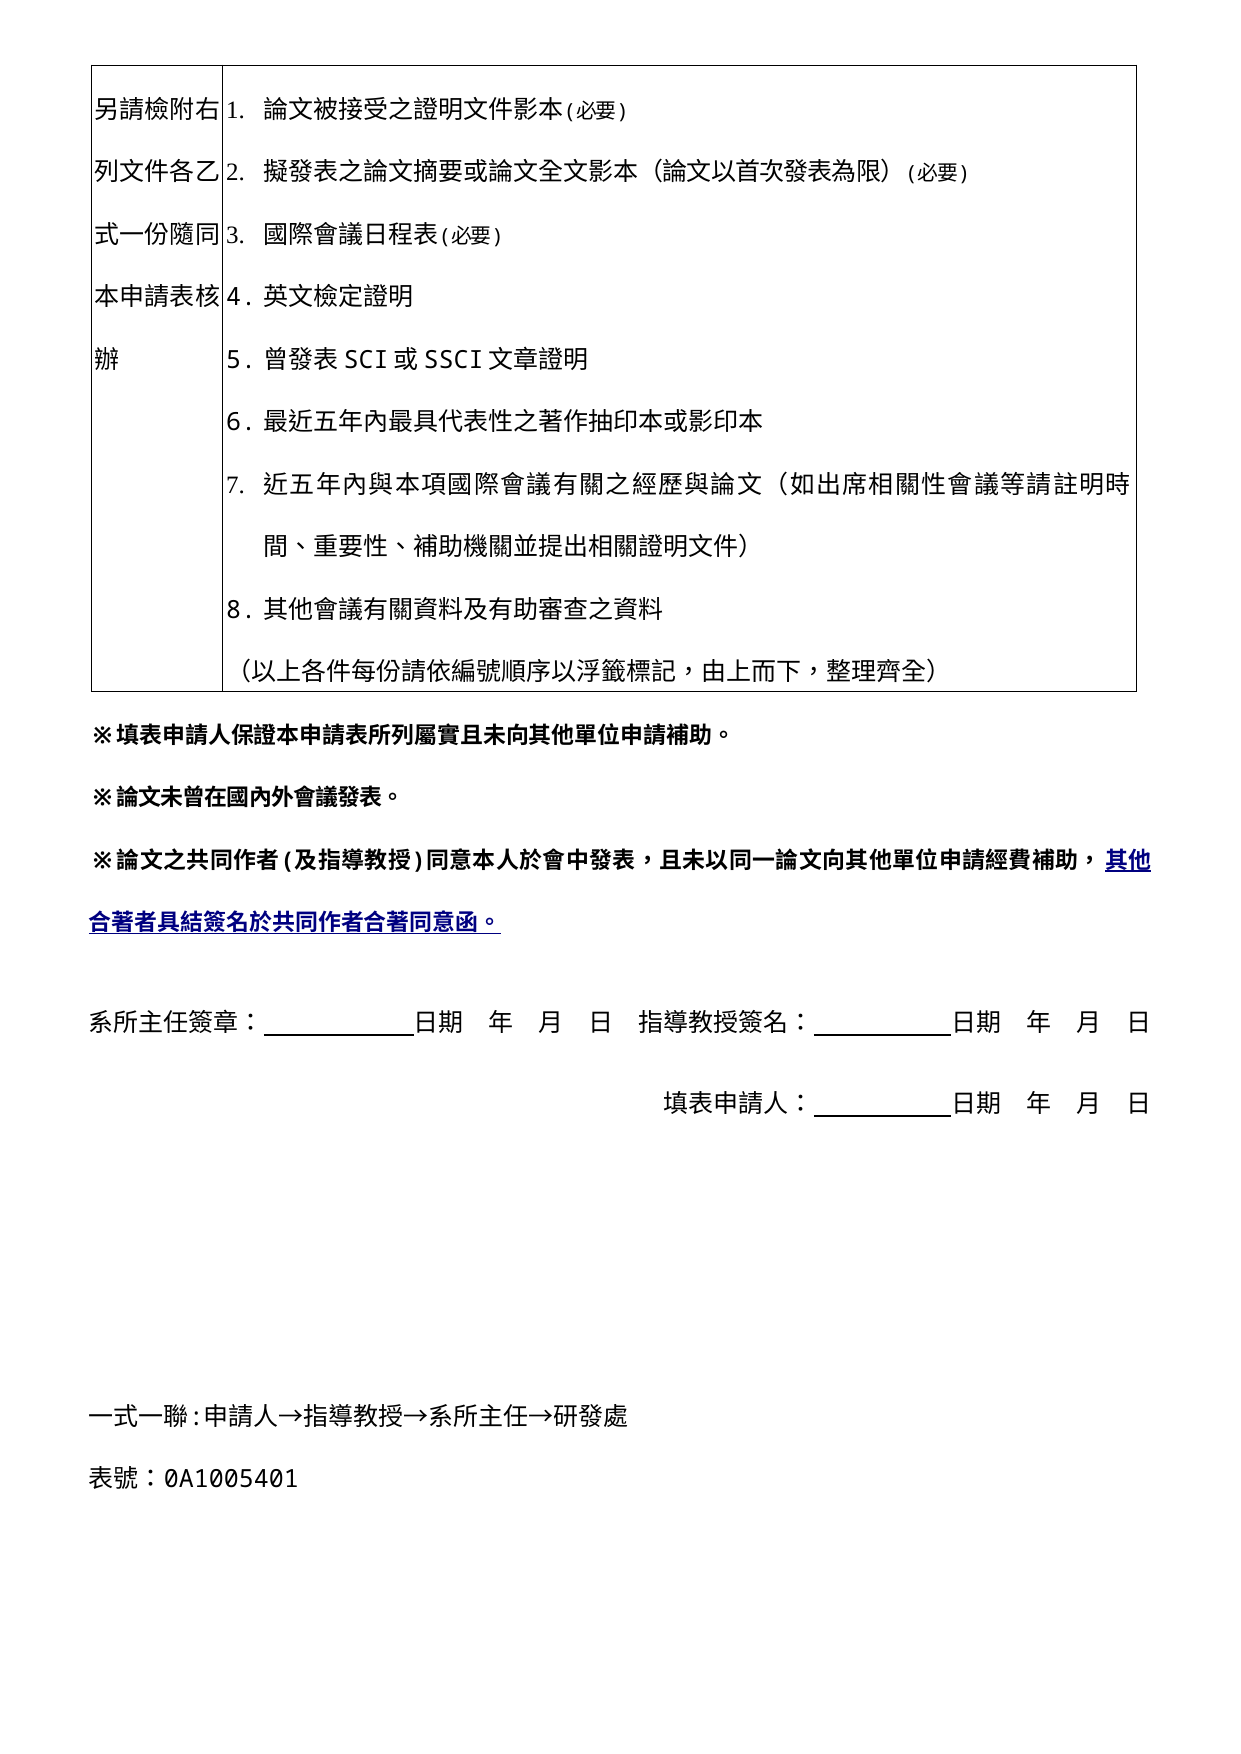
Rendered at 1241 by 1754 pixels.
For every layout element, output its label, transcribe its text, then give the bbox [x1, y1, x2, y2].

text 系所主任簽章： 日期 年 月 日 指導教授簽名： 日期 年 月 日 [89, 979, 1152, 1042]
text ※填表申請人保證本申請表所列屬實且未向其他單位申請補助。 [89, 692, 1152, 754]
text ※論文未曾在國內外會議發表。 [89, 754, 1152, 817]
text 填表申請人： 日期 年 月 日 [139, 1060, 1152, 1123]
text 一式一聯:申請人→指導教授→系所主任→研發處 [89, 1373, 1152, 1435]
table_cell 另請檢附右列文件各乙式一份隨同本申請表核辦 [92, 66, 222, 691]
table_cell 論文被接受之證明文件影本(必要) 擬發表之論文摘要或論文全文影本（論文以首次發表為限）(必要) 國際會議日程表(必要) 英文檢定證明 曾發表SCI或SSCI文章證明 最近五年內最具代表性之著作抽印本或影印本 近五年內與本項國際會議有關之經歷與論文（如出席相關性會議等請註明時間、重要性、補助機關並提出相關證明文件） 其他會議有關資料及有助審查之資料 （以上各件每份請依編號順序以浮籤標記，由上而下，整理齊全） [223, 66, 1136, 691]
text 表號：0A1005401 [89, 1435, 1152, 1498]
text ※論文之共同作者(及指導教授)同意本人於會中發表，且未以同一論文向其他單位申請經費補助，其他合著者具結簽名於共同作者合著同意函。 [89, 817, 1152, 942]
